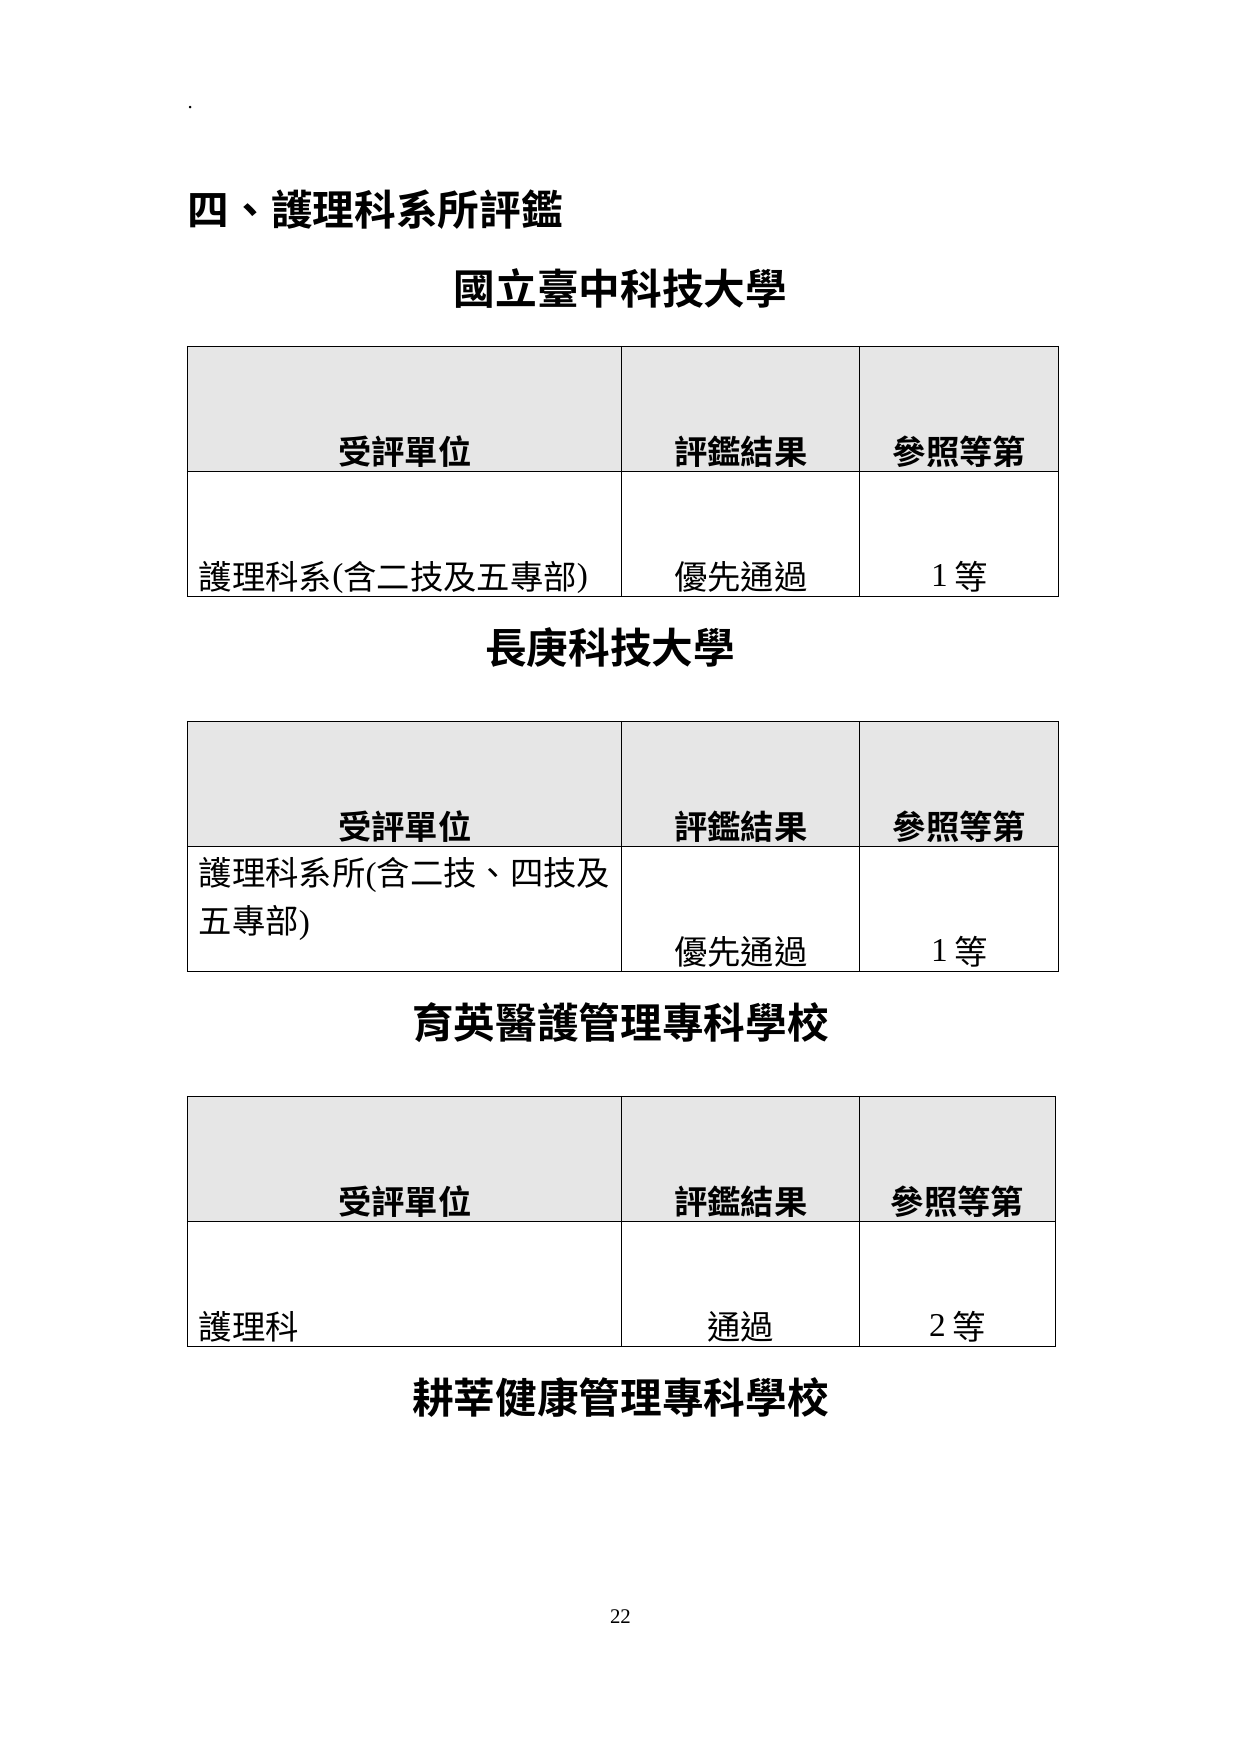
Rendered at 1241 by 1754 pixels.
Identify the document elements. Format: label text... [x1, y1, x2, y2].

table_header 評鑑結果 [622, 1097, 859, 1221]
text 國立臺中科技大學 [187, 256, 1053, 316]
table_header 評鑑結果 [622, 722, 859, 846]
text 育英醫護管理專科學校 [187, 991, 1053, 1051]
table_cell 1等 [860, 847, 1058, 971]
table_cell 護理科系所(含二技、四技及五專部) [188, 847, 621, 971]
table_cell 優先通過 [622, 847, 859, 971]
text 耕莘健康管理專科學校 [187, 1366, 1053, 1426]
table_header 受評單位 [188, 722, 621, 846]
table_cell 護理科 [188, 1222, 621, 1346]
table_cell 護理科系(含二技及五專部) [188, 472, 621, 596]
table_header 參照等第 [860, 722, 1058, 846]
table_header 受評單位 [188, 1097, 621, 1221]
table_cell 優先通過 [622, 472, 859, 596]
text 四、護理科系所評鑑 [187, 177, 1053, 237]
table_header 參照等第 [860, 347, 1058, 471]
table_header 受評單位 [188, 347, 621, 471]
table_cell 2等 [860, 1222, 1055, 1346]
table_cell 1等 [860, 472, 1058, 596]
table_cell 通過 [622, 1222, 859, 1346]
table_header 參照等第 [860, 1097, 1055, 1221]
table_header 評鑑結果 [622, 347, 859, 471]
text 長庚科技大學 [187, 616, 1053, 676]
